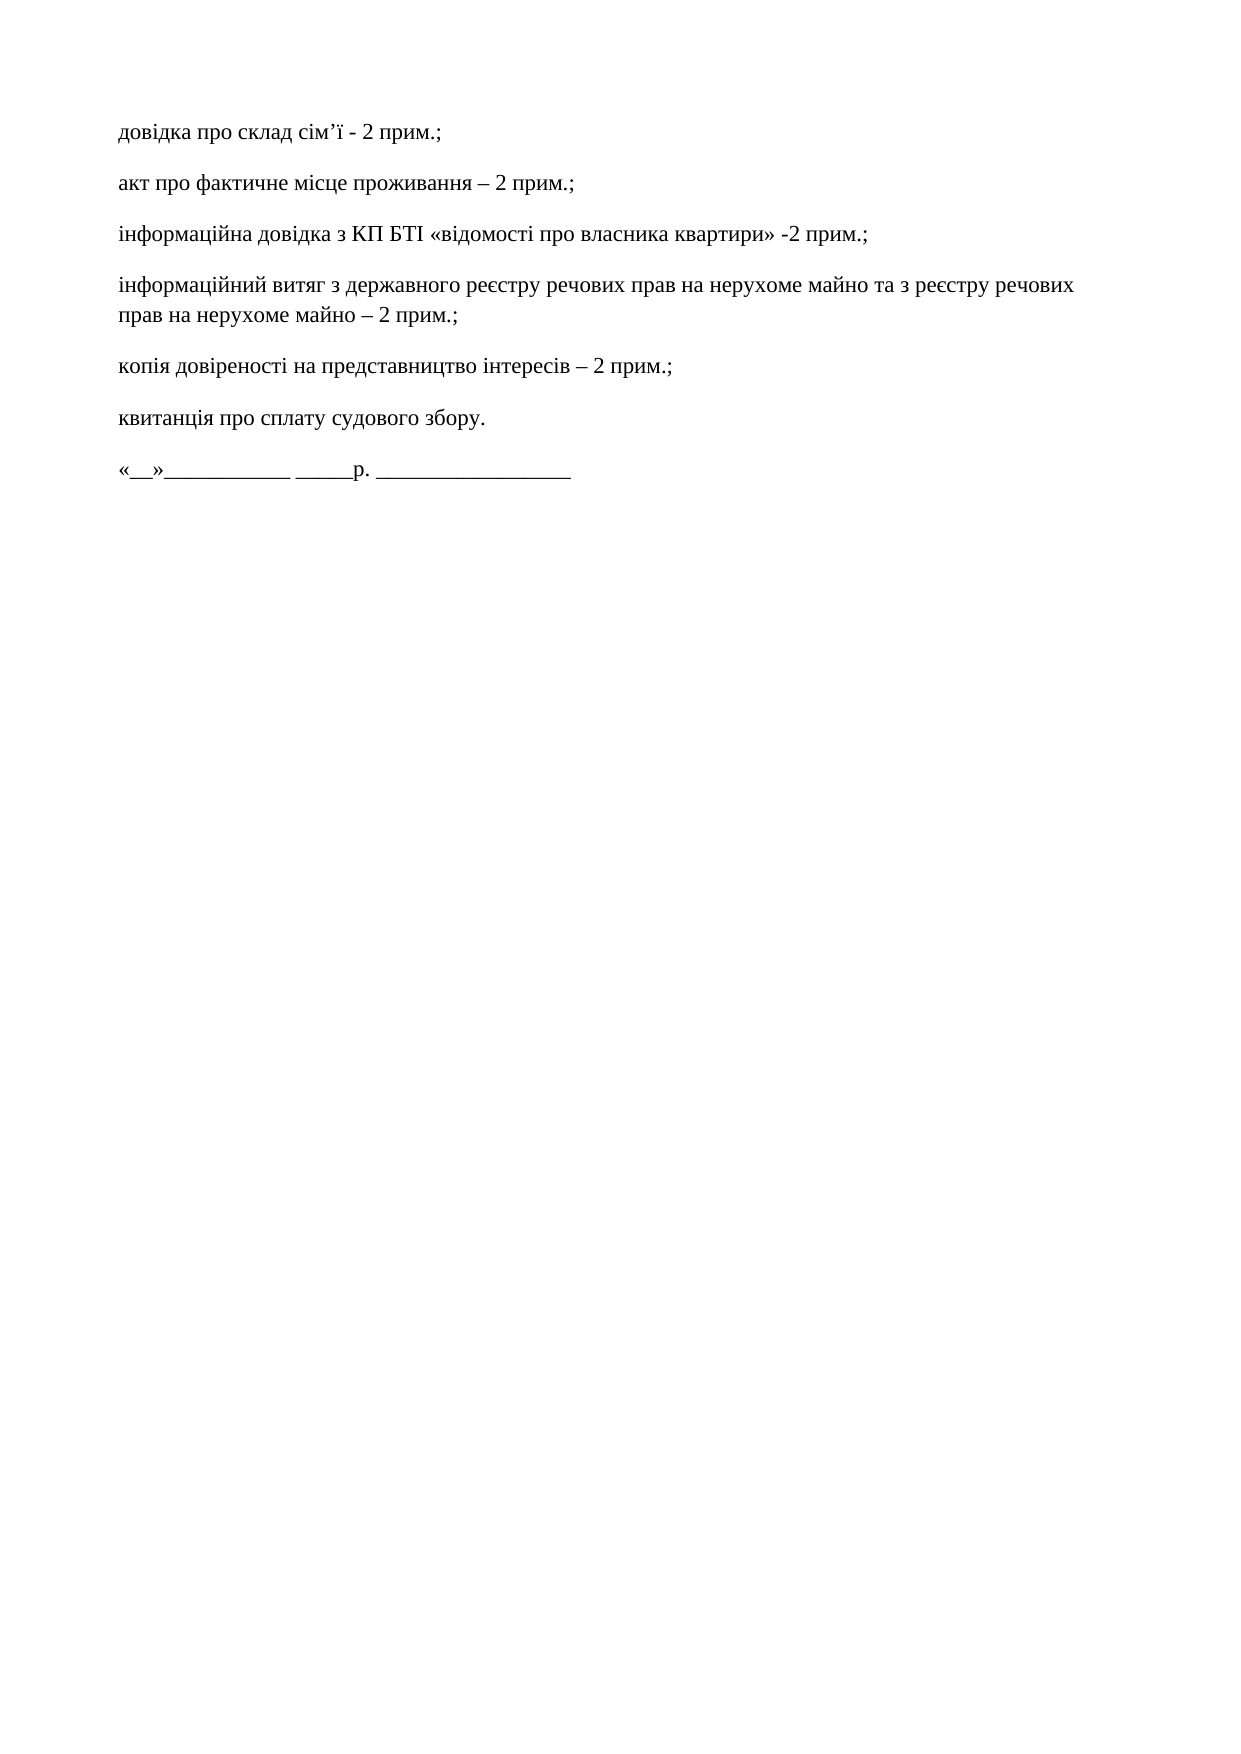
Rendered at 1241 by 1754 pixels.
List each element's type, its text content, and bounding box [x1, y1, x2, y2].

text акт про фактичне місце проживання – 2 прим.; [118, 169, 1122, 196]
text квитанція про сплату судового збору. [118, 403, 1122, 430]
text «__»___________ _____р. _________________ [118, 454, 1122, 481]
text інформаційна довідка з КП БТІ «відомості про власника квартири» -2 прим.; [118, 220, 1122, 247]
text інформаційний витяг з державного реєстру речових прав на нерухоме майно та з реєстру речових прав на нерухоме майно – 2 прим.; [118, 271, 1122, 328]
text довідка про склад сім’ї - 2 прим.; [118, 118, 1122, 144]
text копія довіреності на представництво інтересів – 2 прим.; [118, 352, 1122, 379]
